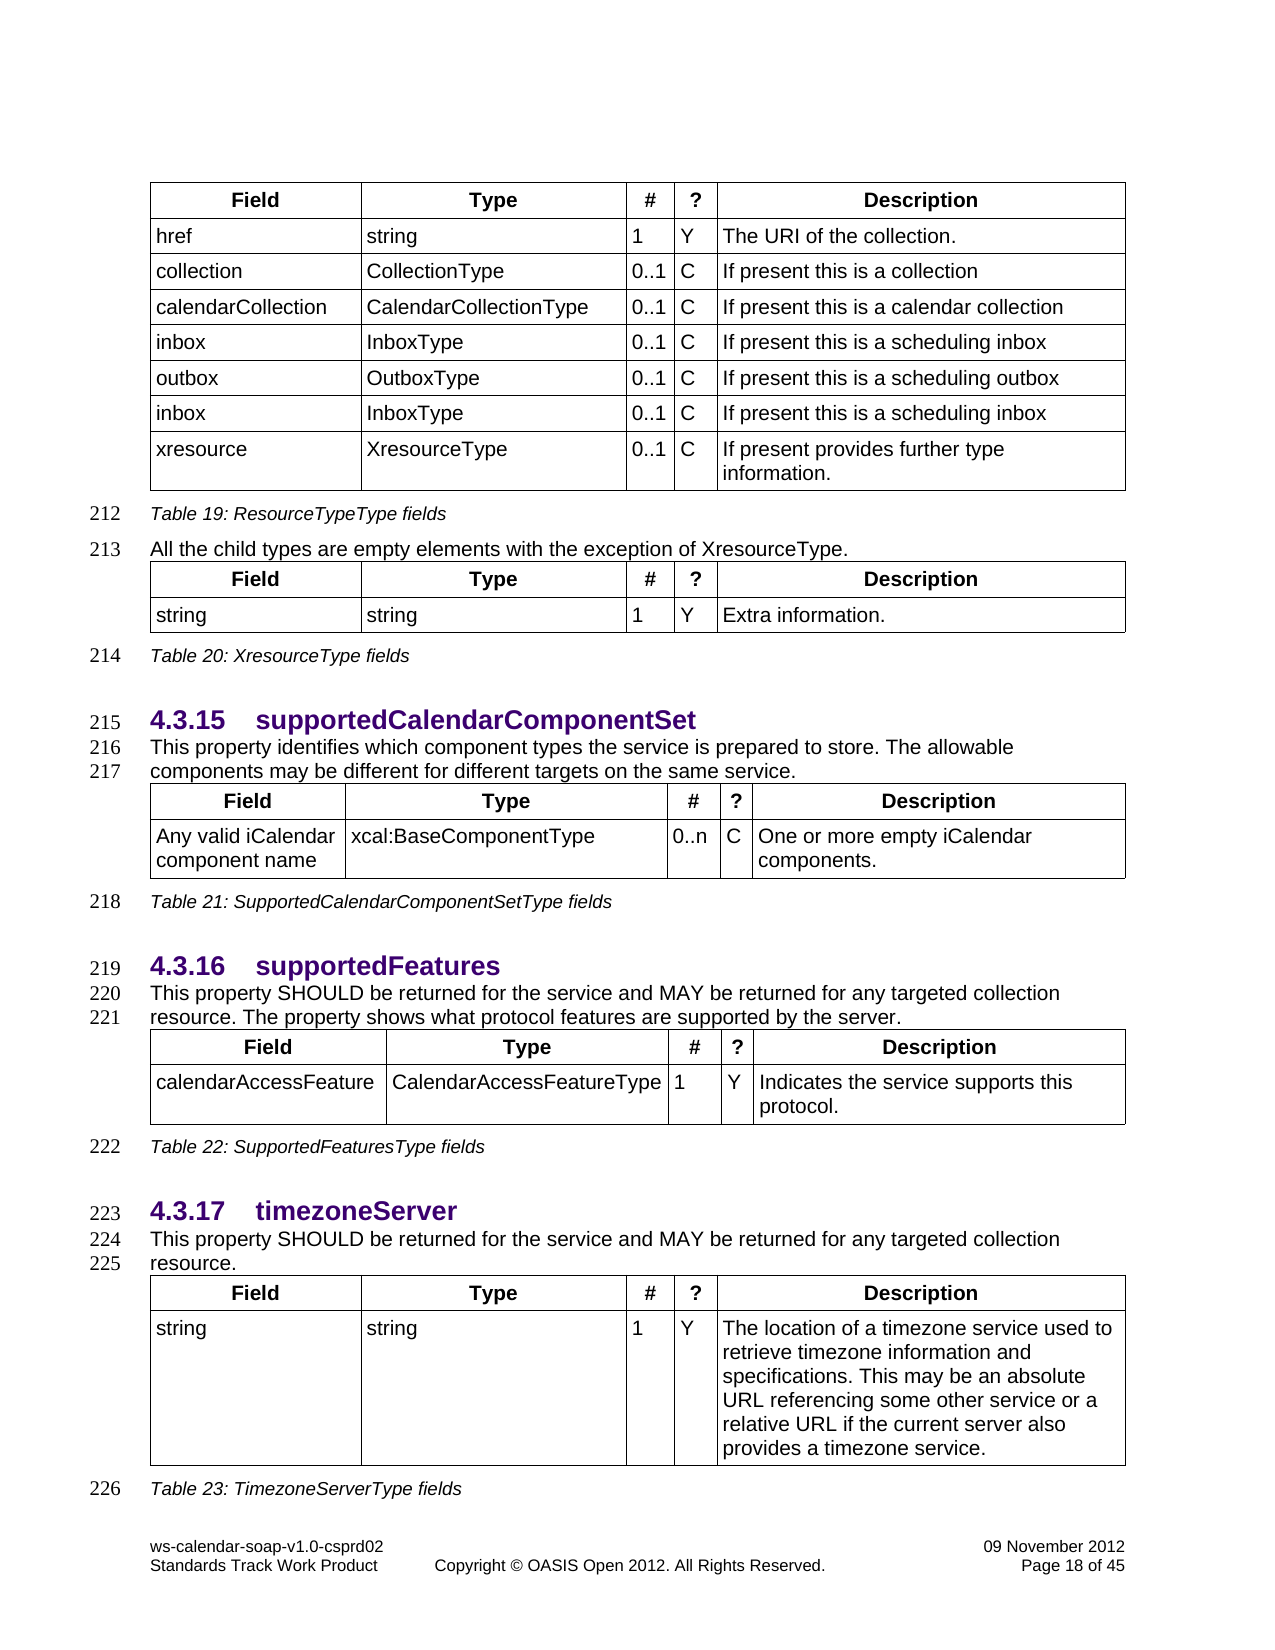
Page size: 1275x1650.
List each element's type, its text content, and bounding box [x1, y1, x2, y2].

table_header # [627, 1276, 674, 1310]
table_cell 0..1 [627, 254, 674, 289]
table_cell XresourceType [362, 432, 626, 490]
table_cell string [362, 219, 626, 253]
text This property identifies which component types the service is prepared to store. The allowable components may be different for different targets on the same service. [150, 735, 1125, 783]
table_cell 1 [627, 219, 674, 253]
table_cell string [151, 598, 361, 632]
table_cell If present provides further type information. [718, 432, 1125, 490]
text Table 19: ResourceTypeType fields [150, 503, 1125, 524]
table_cell C [675, 325, 717, 360]
table_cell outbox [151, 361, 361, 395]
table_cell C [721, 820, 752, 878]
table_cell C [675, 290, 717, 324]
table_cell OutboxType [362, 361, 626, 395]
text Table 23: TimezoneServerType fields [150, 1478, 1125, 1499]
table_header ? [722, 1030, 753, 1064]
table_cell calendarAccessFeature [151, 1065, 386, 1124]
table_cell C [675, 361, 717, 395]
table_cell href [151, 219, 361, 253]
table_header ? [675, 562, 717, 597]
subtitle supportedCalendarComponentSet [150, 704, 1125, 735]
table_cell The URI of the collection. [718, 219, 1125, 253]
table_cell Indicates the service supports this protocol. [754, 1065, 1125, 1124]
table_cell C [675, 396, 717, 431]
table_cell 1 [627, 1311, 674, 1465]
table_cell Extra information. [718, 598, 1125, 632]
table_cell CalendarCollectionType [362, 290, 626, 324]
table_cell InboxType [362, 396, 626, 431]
table_header Type [346, 784, 667, 818]
table_cell Y [675, 219, 717, 253]
table_cell Y [675, 1311, 717, 1465]
table_cell If present this is a scheduling inbox [718, 396, 1125, 431]
table_cell 0..1 [627, 361, 674, 395]
text This property SHOULD be returned for the service and MAY be returned for any targeted collection resource. [150, 1227, 1125, 1274]
table_header ? [675, 1276, 717, 1310]
table_cell calendarCollection [151, 290, 361, 324]
table_cell If present this is a scheduling inbox [718, 325, 1125, 360]
text This property SHOULD be returned for the service and MAY be returned for any targeted collection resource. The property shows what protocol features are supported by the server. [150, 981, 1125, 1029]
table_header Field [151, 784, 345, 818]
table_header Description [753, 784, 1125, 818]
table_header Field [151, 1276, 361, 1310]
table_header # [668, 784, 720, 818]
table_header Field [151, 562, 361, 597]
table_cell C [675, 254, 717, 289]
table_cell string [362, 598, 626, 632]
table_cell InboxType [362, 325, 626, 360]
table_cell C [675, 432, 717, 490]
table_cell 1 [669, 1065, 721, 1124]
subtitle timezoneServer [150, 1195, 1125, 1227]
table_cell If present this is a scheduling outbox [718, 361, 1125, 395]
table_cell collection [151, 254, 361, 289]
table_header Field [151, 1030, 386, 1064]
table_cell 0..1 [627, 396, 674, 431]
table_cell 0..1 [627, 290, 674, 324]
table_header Description [718, 183, 1125, 218]
table_cell CalendarAccessFeatureType [387, 1065, 668, 1124]
table_header # [669, 1030, 721, 1064]
table_cell 0..n [668, 820, 720, 878]
table_cell Any valid iCalendar component name [151, 820, 345, 878]
text Table 20: XresourceType fields [150, 645, 1125, 666]
table_header Type [362, 562, 626, 597]
text Table 22: SupportedFeaturesType fields [150, 1136, 1125, 1158]
table_header # [627, 183, 674, 218]
table_cell The location of a timezone service used to retrieve timezone information and specifications. This may be an absolute URL referencing some other service or a relative URL if the current server also provides a timezone service. [718, 1311, 1125, 1465]
table_header Field [151, 183, 361, 218]
table_header ? [675, 183, 717, 218]
subtitle supportedFeatures [150, 949, 1125, 981]
table_header # [627, 562, 674, 597]
table_cell xcal:BaseComponentType [346, 820, 667, 878]
table_cell 0..1 [627, 325, 674, 360]
table_cell If present this is a calendar collection [718, 290, 1125, 324]
table_header Type [362, 183, 626, 218]
table_cell Y [675, 598, 717, 632]
table_header Description [718, 1276, 1125, 1310]
table_header Type [362, 1276, 626, 1310]
table_header ? [721, 784, 752, 818]
table_header Description [718, 562, 1125, 597]
table_header Type [387, 1030, 668, 1064]
table_cell 0..1 [627, 432, 674, 490]
table_cell string [151, 1311, 361, 1465]
table_cell If present this is a collection [718, 254, 1125, 289]
text All the child types are empty elements with the exception of XresourceType. [150, 537, 1125, 561]
table_cell inbox [151, 325, 361, 360]
table_cell string [362, 1311, 626, 1465]
table_header Description [754, 1030, 1125, 1064]
table_cell inbox [151, 396, 361, 431]
table_cell 1 [627, 598, 674, 632]
table_cell CollectionType [362, 254, 626, 289]
table_cell One or more empty iCalendar components. [753, 820, 1125, 878]
text Table 21: SupportedCalendarComponentSetType fields [150, 891, 1125, 912]
table_cell xresource [151, 432, 361, 490]
table_cell Y [722, 1065, 753, 1124]
